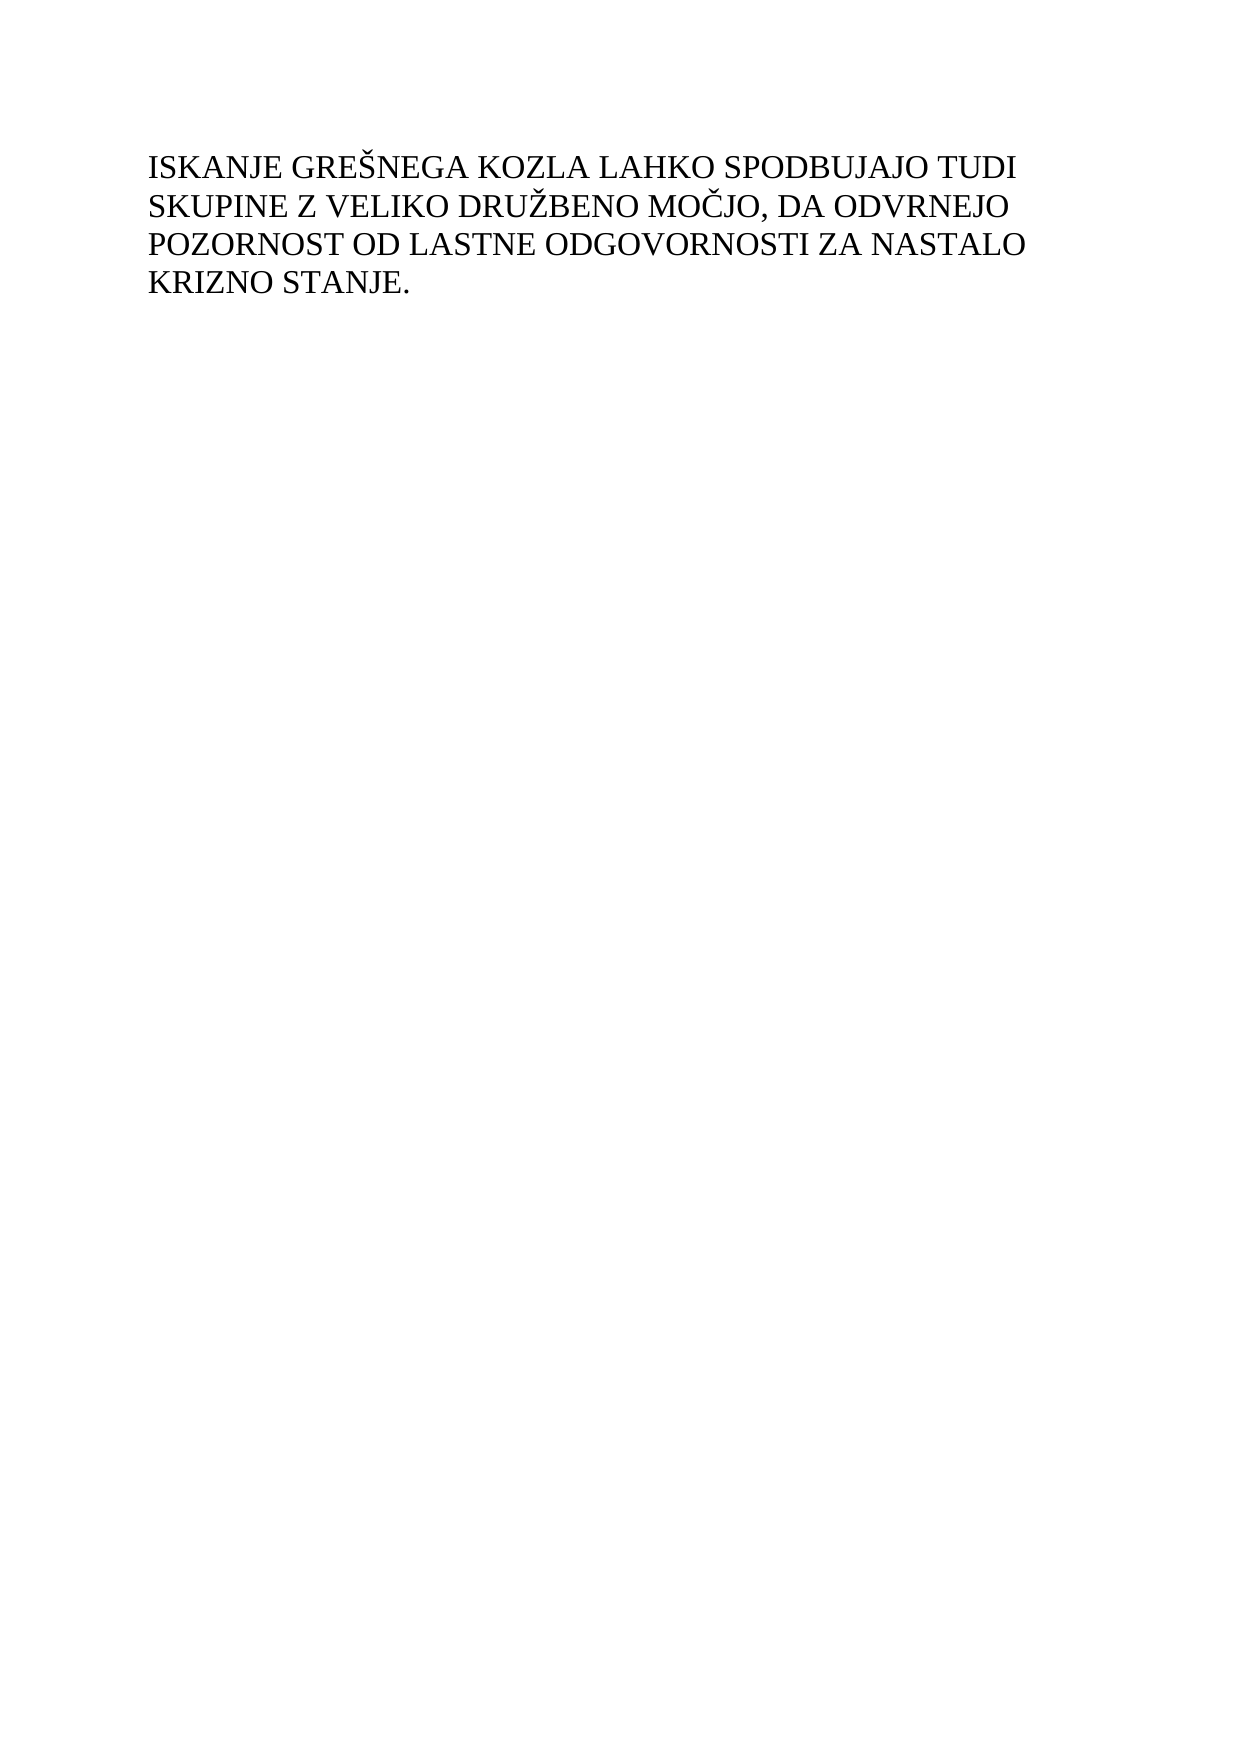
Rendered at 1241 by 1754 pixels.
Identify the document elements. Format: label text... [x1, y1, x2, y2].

text ISKANJE GREŠNEGA KOZLA LAHKO SPODBUJAJO TUDI SKUPINE Z VELIKO DRUŽBENO MOČJO, DA ODVRNEJO POZORNOST OD LASTNE ODGOVORNOSTI ZA NASTALO KRIZNO STANJE. [148, 148, 1093, 301]
